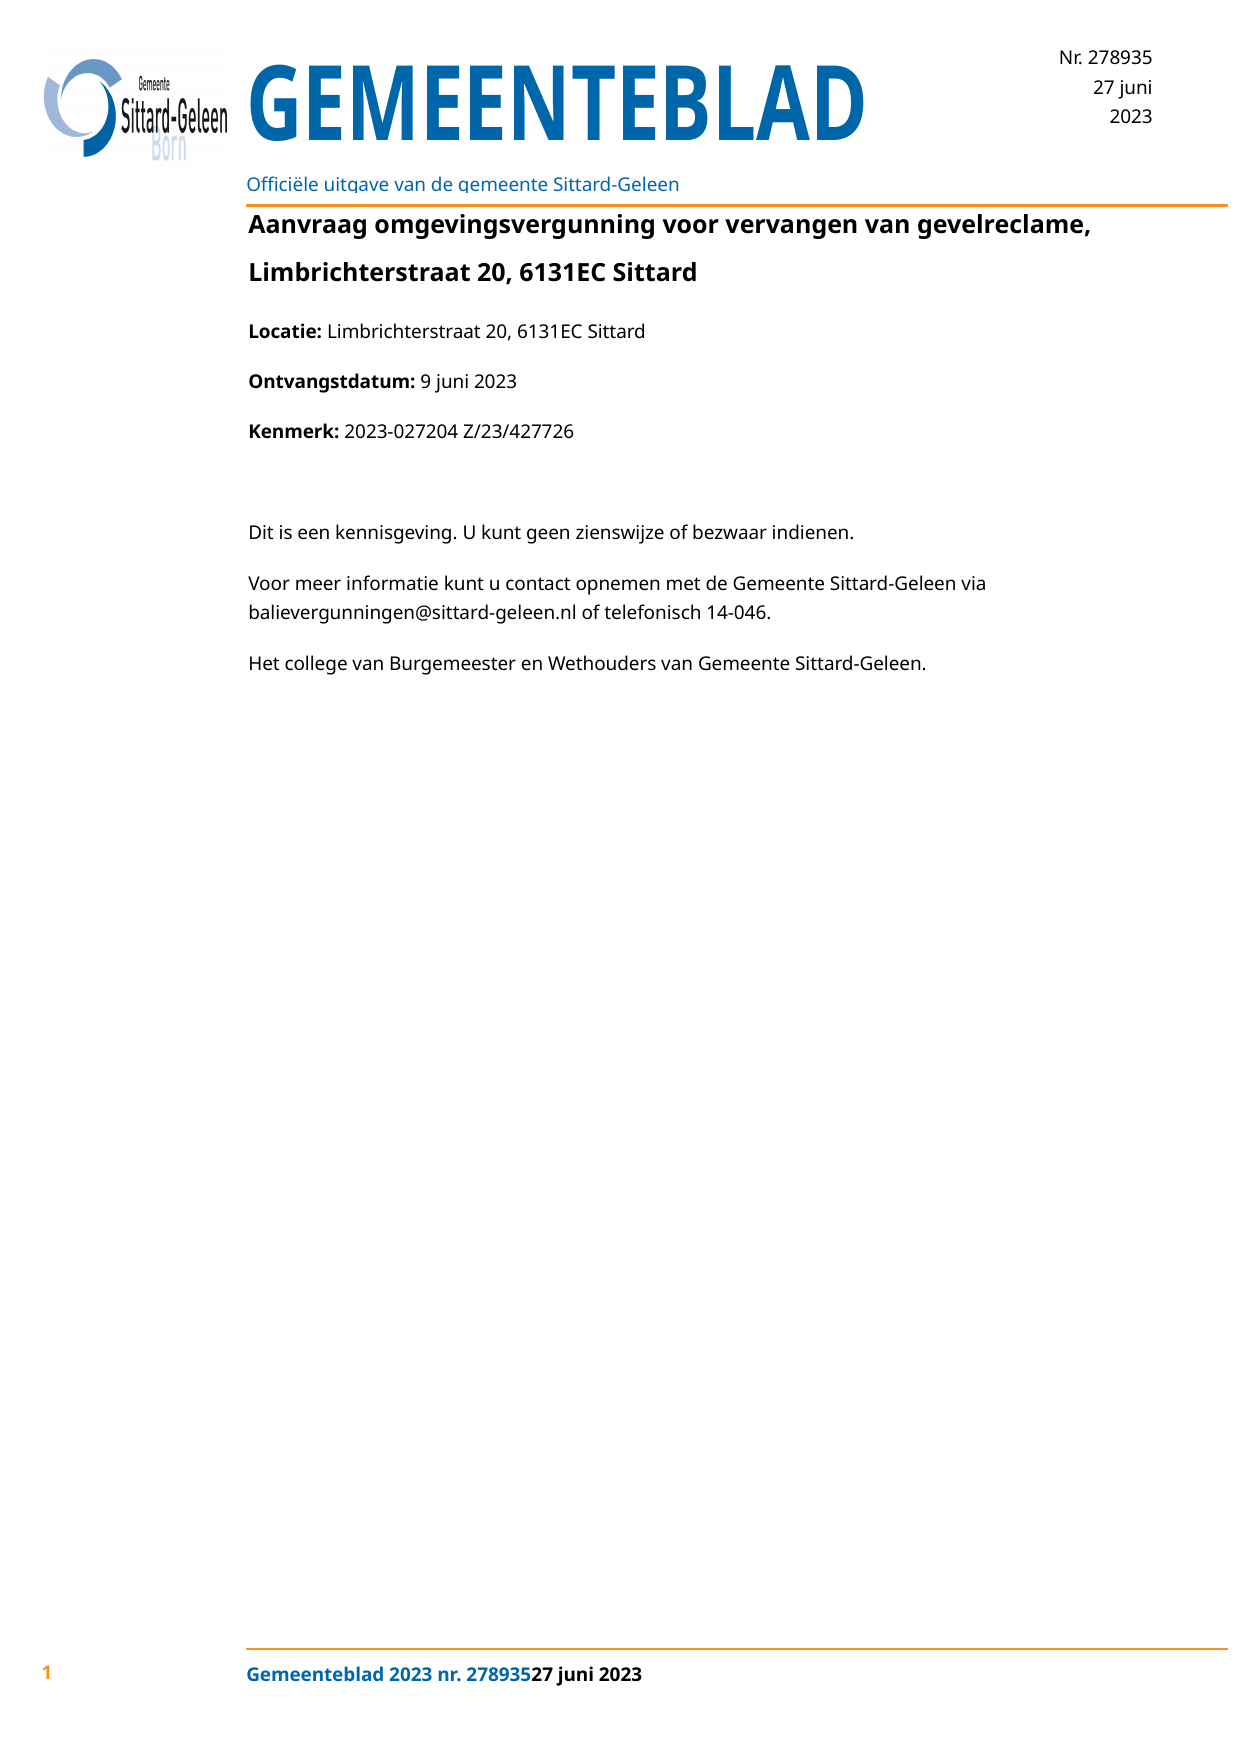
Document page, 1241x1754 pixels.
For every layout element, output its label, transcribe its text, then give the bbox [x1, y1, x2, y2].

text Locatie: Limbrichterstraat 20, 6131EC Sittard [248, 318, 1152, 344]
text Ontvangstdatum: 9 juni 2023 [248, 368, 1152, 394]
text Dit is een kennisgeving. U kunt geen zienswijze of bezwaar indienen. [248, 519, 1152, 545]
text Voor meer informatie kunt u contact opnemen met de Gemeente Sittard-Geleen via balievergunningen@sittard-geleen.nl of telefonisch 14-046. [248, 570, 1152, 625]
picture [41, 47, 231, 172]
text Het college van Burgemeester en Wethouders van Gemeente Sittard-Geleen. [248, 650, 1152, 676]
text Kenmerk: 2023-027204 Z/23/427726 [248, 419, 1152, 444]
text Aanvraag omgevingsvergunning voor vervangen van gevelreclame, Limbrichterstraat 20, 6131EC Sittard [248, 207, 1152, 288]
